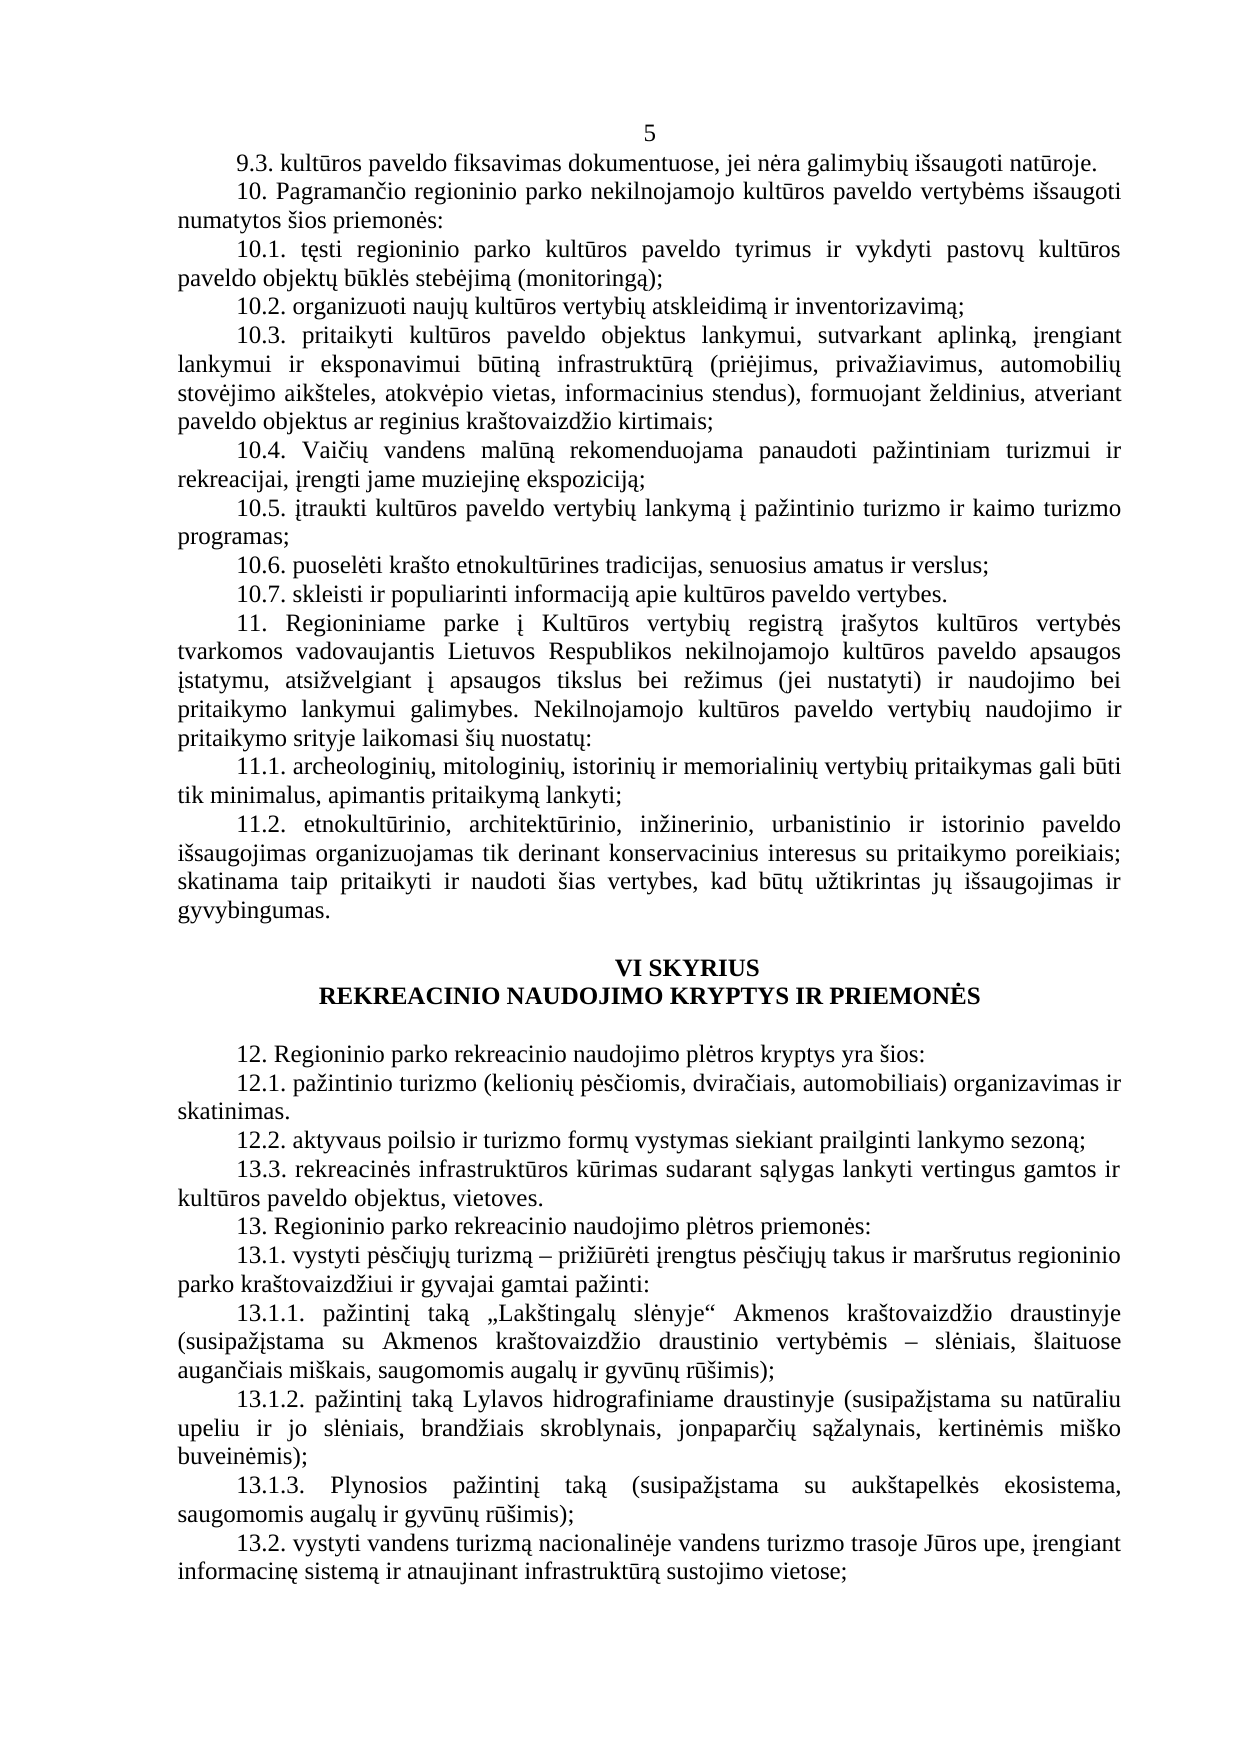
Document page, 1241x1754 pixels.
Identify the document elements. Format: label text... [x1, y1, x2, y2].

text 13.1. vystyti pėsčiųjų turizmą – prižiūrėti įrengtus pėsčiųjų takus ir maršrutus regioninio parko kraštovaizdžiui ir gyvajai gamtai pažinti: [177, 1240, 1122, 1298]
text 9.3. kultūros paveldo fiksavimas dokumentuose, jei nėra galimybių išsaugoti natūroje. [177, 148, 1122, 176]
text 10. Pagramančio regioninio parko nekilnojamojo kultūros paveldo vertybėms išsaugoti numatytos šios priemonės: [177, 176, 1122, 234]
text REKREACINIO NAUDOJIMO KRYPTYS IR PRIEMONĖS [177, 981, 1122, 1010]
text 12.1. pažintinio turizmo (kelionių pėsčiomis, dviračiais, automobiliais) organizavimas ir skatinimas. [177, 1068, 1122, 1125]
text 10.6. puoselėti krašto etnokultūrines tradicijas, senuosius amatus ir verslus; [177, 550, 1122, 579]
text 10.4. Vaičių vandens malūną rekomenduojama panaudoti pažintiniam turizmui ir rekreacijai, įrengti jame muziejinę ekspoziciją; [177, 435, 1122, 493]
text 11.1. archeologinių, mitologinių, istorinių ir memorialinių vertybių pritaikymas gali būti tik minimalus, apimantis pritaikymą lankyti; [177, 751, 1122, 809]
text 10.5. įtraukti kultūros paveldo vertybių lankymą į pažintinio turizmo ir kaimo turizmo programas; [177, 493, 1122, 550]
text VI SKYRIUS [177, 953, 1122, 981]
text 13.1.3. Plynosios pažintinį taką (susipažįstama su aukštapelkės ekosistema, saugomomis augalų ir gyvūnų rūšimis); [177, 1470, 1122, 1528]
text 13.1.2. pažintinį taką Lylavos hidrografiniame draustinyje (susipažįstama su natūraliu upeliu ir jo slėniais, brandžiais skroblynais, jonpaparčių sąžalynais, kertinėmis miško buveinėmis); [177, 1384, 1122, 1470]
text 13.3. rekreacinės infrastruktūros kūrimas sudarant sąlygas lankyti vertingus gamtos ir kultūros paveldo objektus, vietoves. [177, 1154, 1122, 1211]
text 10.2. organizuoti naujų kultūros vertybių atskleidimą ir inventorizavimą; [177, 291, 1122, 320]
text 13.2. vystyti vandens turizmą nacionalinėje vandens turizmo trasoje Jūros upe, įrengiant informacinę sistemą ir atnaujinant infrastruktūrą sustojimo vietose; [177, 1528, 1122, 1585]
text 10.7. skleisti ir populiarinti informaciją apie kultūros paveldo vertybes. [177, 579, 1122, 608]
text 13.1.1. pažintinį taką „Lakštingalų slėnyje“ Akmenos kraštovaizdžio draustinyje (susipažįstama su Akmenos kraštovaizdžio draustinio vertybėmis – slėniais, šlaituose augančiais miškais, saugomomis augalų ir gyvūnų rūšimis); [177, 1298, 1122, 1384]
text 12. Regioninio parko rekreacinio naudojimo plėtros kryptys yra šios: [177, 1039, 1122, 1068]
text 11.2. etnokultūrinio, architektūrinio, inžinerinio, urbanistinio ir istorinio paveldo išsaugojimas organizuojamas tik derinant konservacinius interesus su pritaikymo poreikiais; skatinama taip pritaikyti ir naudoti šias vertybes, kad būtų užtikrintas jų išsaugojimas ir gyvybingumas. [177, 809, 1122, 924]
text 10.1. tęsti regioninio parko kultūros paveldo tyrimus ir vykdyti pastovų kultūros paveldo objektų būklės stebėjimą (monitoringą); [177, 234, 1122, 291]
text 12.2. aktyvaus poilsio ir turizmo formų vystymas siekiant prailginti lankymo sezoną; [177, 1125, 1122, 1154]
text 10.3. pritaikyti kultūros paveldo objektus lankymui, sutvarkant aplinką, įrengiant lankymui ir eksponavimui būtiną infrastruktūrą (priėjimus, privažiavimus, automobilių stovėjimo aikšteles, atokvėpio vietas, informacinius stendus), formuojant želdinius, atveriant paveldo objektus ar reginius kraštovaizdžio kirtimais; [177, 320, 1122, 435]
text 11. Regioniniame parke į Kultūros vertybių registrą įrašytos kultūros vertybės tvarkomos vadovaujantis Lietuvos Respublikos nekilnojamojo kultūros paveldo apsaugos įstatymu, atsižvelgiant į apsaugos tikslus bei režimus (jei nustatyti) ir naudojimo bei pritaikymo lankymui galimybes. Nekilnojamojo kultūros paveldo vertybių naudojimo ir pritaikymo srityje laikomasi šių nuostatų: [177, 608, 1122, 751]
text 13. Regioninio parko rekreacinio naudojimo plėtros priemonės: [177, 1211, 1122, 1240]
